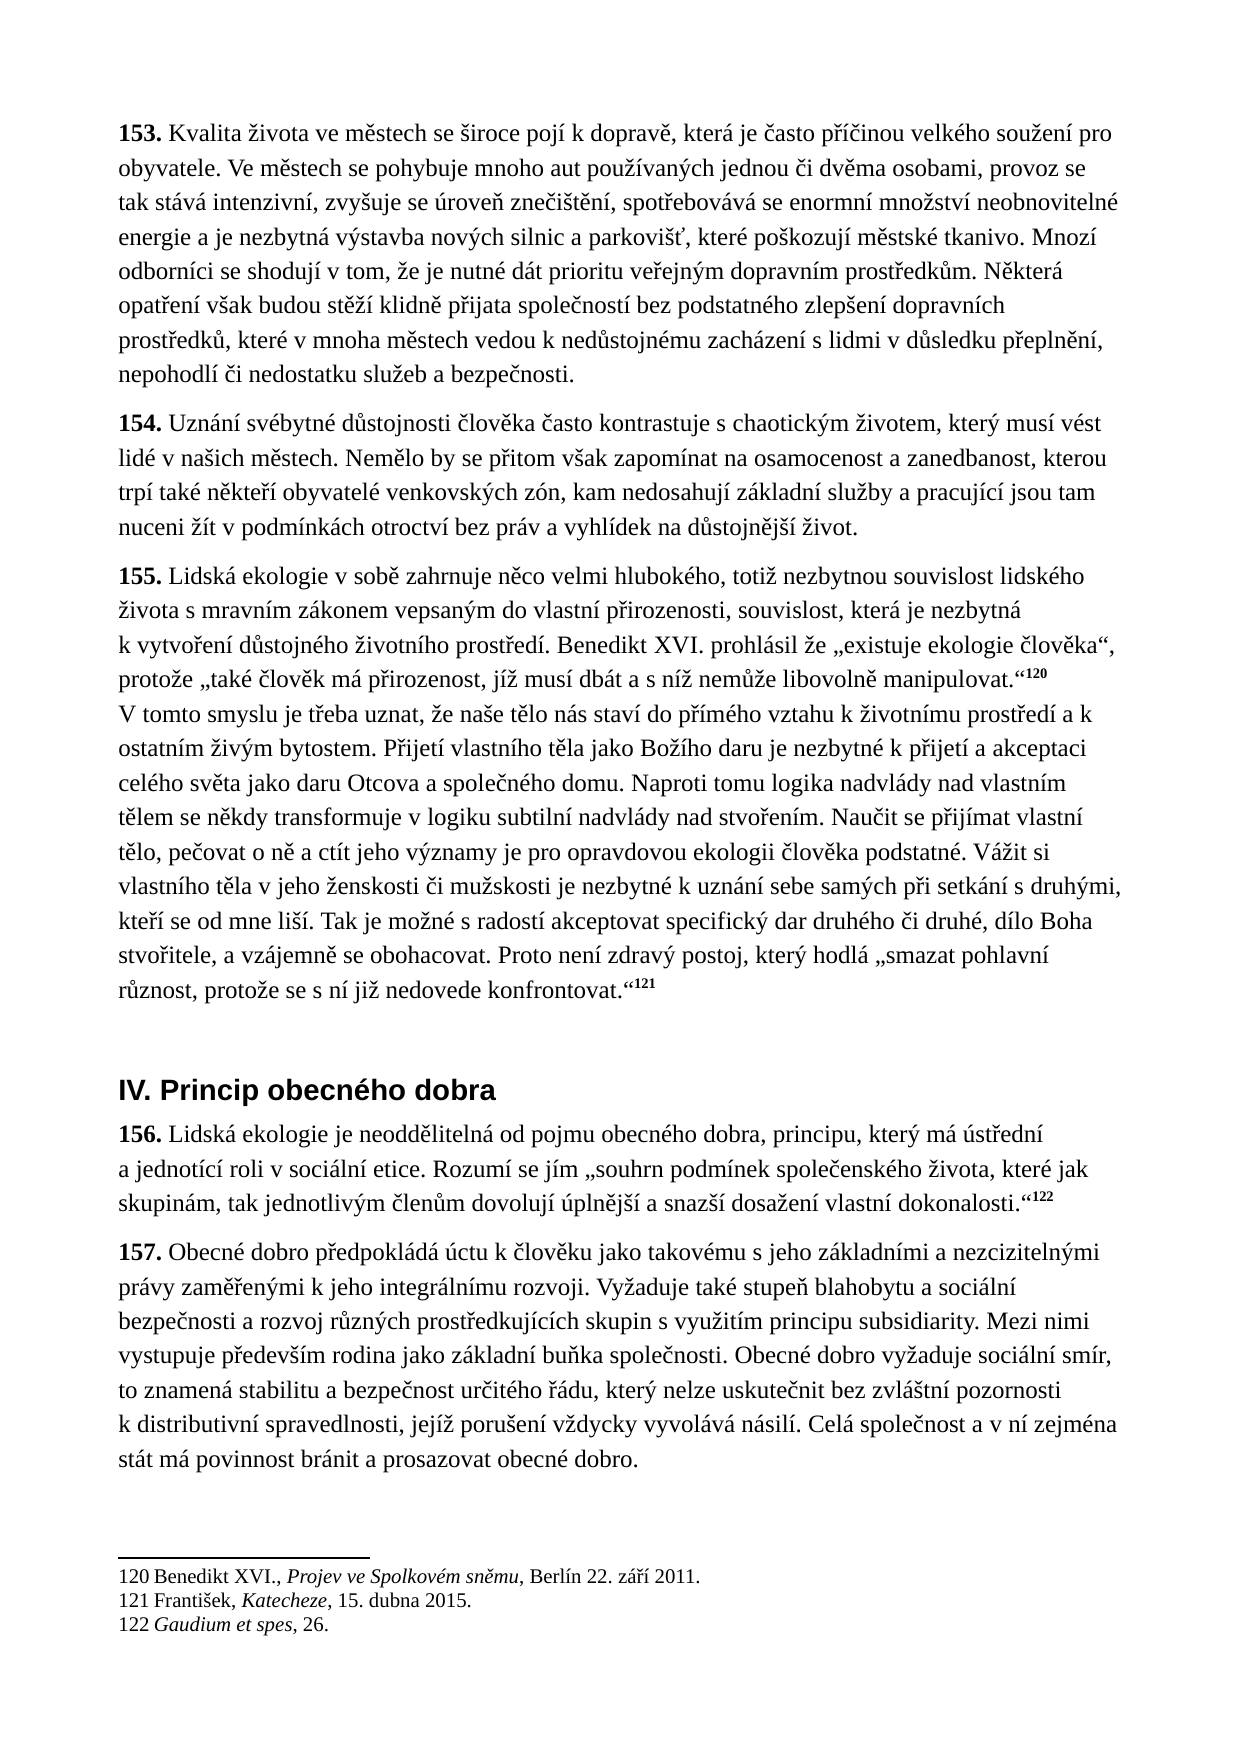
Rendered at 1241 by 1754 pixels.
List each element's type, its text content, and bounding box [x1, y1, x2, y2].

text 157. Obecné dobro předpokládá úctu k člověku jako takovému s jeho základními a nezcizitelnými právy zaměřenými k jeho integrálnímu rozvoji. Vyžaduje také stupeň blahobytu a sociální bezpečnosti a rozvoj různých prostředkujících skupin s využitím principu subsidiarity. Mezi nimi vystupuje především rodina jako základní buňka společnosti. Obecné dobro vyžaduje sociální smír, to znamená stabilitu a bezpečnost určitého řádu, který nelze uskutečnit bez zvláštní pozornosti k distributivní spravedlnosti, jejíž porušení vždycky vyvolává násilí. Celá společnost a v ní zejména stát má povinnost bránit a prosazovat obecné dobro. [118, 1237, 1122, 1473]
subtitle IV. Princip obecného dobra [118, 1073, 1122, 1107]
text Benedikt XVI., Projev ve Spolkovém sněmu, Berlín 22. září 2011. [118, 1564, 1122, 1588]
text Gaudium et spes, 26. [118, 1612, 1122, 1636]
text 153. Kvalita života ve městech se široce pojí k dopravě, která je často příčinou velkého soužení pro obyvatele. Ve městech se pohybuje mnoho aut používaných jednou či dvěma osobami, provoz se tak stává intenzivní, zvyšuje se úroveň znečištění, spotřebovává se enormní množství neobnovitelné energie a je nezbytná výstavba nových silnic a parkovišť, které poškozují městské tkanivo. Mnozí odborníci se shodují v tom, že je nutné dát prioritu veřejným dopravním prostředkům. Některá opatření však budou stěží klidně přijata společností bez podstatného zlepšení dopravních prostředků, které v mnoha městech vedou k nedůstojnému zacházení s lidmi v důsledku přeplnění, nepohodlí či nedostatku služeb a bezpečnosti. [118, 118, 1122, 388]
text 156. Lidská ekologie je neoddělitelná od pojmu obecného dobra, principu, který má ústřední a jednotící roli v sociální etice. Rozumí se jím „souhrn podmínek společenského života, které jak skupinám, tak jednotlivým členům dovolují úplnější a snazší dosažení vlastní dokonalosti.“ [118, 1119, 1122, 1217]
text František, Katecheze, 15. dubna 2015. [118, 1588, 1122, 1612]
text 155. Lidská ekologie v sobě zahrnuje něco velmi hlubokého, totiž nezbytnou souvislost lidského života s mravním zákonem vepsaným do vlastní přirozenosti, souvislost, která je nezbytná k vytvoření důstojného životního prostředí. Benedikt XVI. prohlásil že „existuje ekologie člověka“, protože „také člověk má přirozenost, jíž musí dbát a s níž nemůže libovolně manipulovat.“ V tomto smyslu je třeba uznat, že naše tělo nás staví do přímého vztahu k životnímu prostředí a k ostatním živým bytostem. Přijetí vlastního těla jako Božího daru je nezbytné k přijetí a akceptaci celého světa jako daru Otcova a společného domu. Naproti tomu logika nadvlády nad vlastním tělem se někdy transformuje v logiku subtilní nadvlády nad stvořením. Naučit se přijímat vlastní tělo, pečovat o ně a ctít jeho významy je pro opravdovou ekologii člověka podstatné. Vážit si vlastního těla v jeho ženskosti či mužskosti je nezbytné k uznání sebe samých při setkání s druhými, kteří se od mne liší. Tak je možné s radostí akceptovat specifický dar druhého či druhé, dílo Boha stvořitele, a vzájemně se obohacovat. Proto není zdravý postoj, který hodlá „smazat pohlavní různost, protože se s ní již nedovede konfrontovat.“ [118, 561, 1122, 1038]
text 154. Uznání svébytné důstojnosti člověka často kontrastuje s chaotickým životem, který musí vést lidé v našich městech. Nemělo by se přitom však zapomínat na osamocenost a zanedbanost, kterou trpí také někteří obyvatelé venkovských zón, kam nedosahují základní služby a pracující jsou tam nuceni žít v podmínkách otroctví bez práv a vyhlídek na důstojnější život. [118, 408, 1122, 541]
